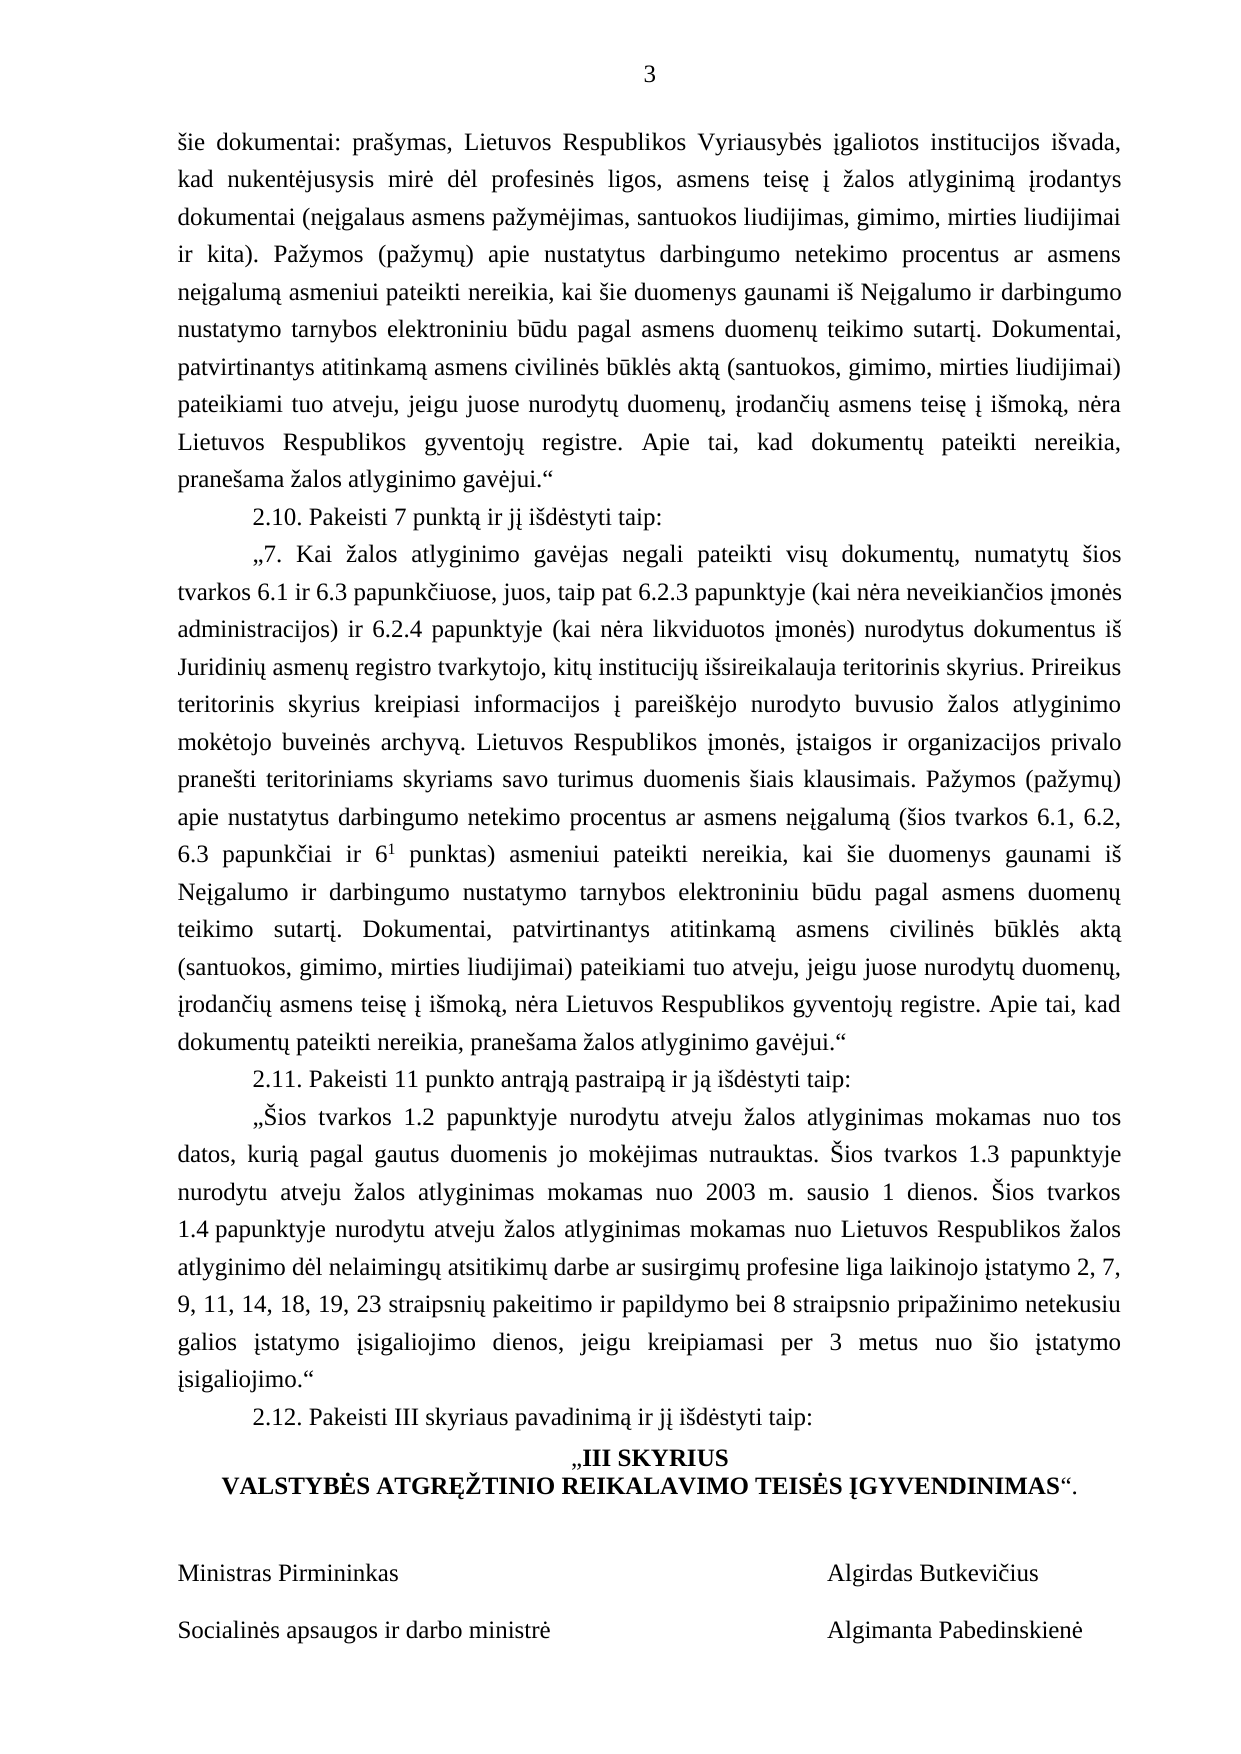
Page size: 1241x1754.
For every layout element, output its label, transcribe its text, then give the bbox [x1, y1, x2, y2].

text 2.12. Pakeisti III skyriaus pavadinimą ir jį išdėstyti taip: [177, 1393, 1122, 1431]
text 2.11. Pakeisti 11 punkto antrąją pastraipą ir ją išdėstyti taip: [177, 1056, 1122, 1093]
text „7. Kai žalos atlyginimo gavėjas negali pateikti visų dokumentų, numatytų šios tvarkos 6.1 ir 6.3 papunkčiuose, juos, taip pat 6.2.3 papunktyje (kai nėra neveikiančios įmonės administracijos) ir 6.2.4 papunktyje (kai nėra likviduotos įmonės) nurodytus dokumentus iš Juridinių asmenų registro tvarkytojo, kitų institucijų išsireikalauja teritorinis skyrius. Prireikus teritorinis skyrius kreipiasi informacijos į pareiškėjo nurodyto buvusio žalos atlyginimo mokėtojo buveinės archyvą. Lietuvos Respublikos įmonės, įstaigos ir organizacijos privalo pranešti teritoriniams skyriams savo turimus duomenis šiais klausimais. Pažymos (pažymų) apie nustatytus darbingumo netekimo procentus ar asmens neįgalumą (šios tvarkos 6.1, 6.2, 6.3 papunkčiai ir 61 punktas) asmeniui pateikti nereikia, kai šie duomenys gaunami iš Neįgalumo ir darbingumo nustatymo tarnybos elektroniniu būdu pagal asmens duomenų teikimo sutartį. Dokumentai, patvirtinantys atitinkamą asmens civilinės būklės aktą (santuokos, gimimo, mirties liudijimai) pateikiami tuo atveju, jeigu juose nurodytų duomenų, įrodančių asmens teisę į išmoką, nėra Lietuvos Respublikos gyventojų registre. Apie tai, kad dokumentų pateikti nereikia, pranešama žalos atlyginimo gavėjui.“ [177, 531, 1122, 1056]
text „III SKYRIUS [177, 1443, 1122, 1471]
text VALSTYBĖS ATGRĘŽTINIO REIKALAVIMO TEISĖS ĮGYVENDINIMAS“. [177, 1471, 1122, 1500]
text „Šios tvarkos 1.2 papunktyje nurodytu atveju žalos atlyginimas mokamas nuo tos datos, kurią pagal gautus duomenis jo mokėjimas nutrauktas. Šios tvarkos 1.3 papunktyje nurodytu atveju žalos atlyginimas mokamas nuo 2003 m. sausio 1 dienos. Šios tvarkos 1.4 papunktyje nurodytu atveju žalos atlyginimas mokamas nuo Lietuvos Respublikos žalos atlyginimo dėl nelaimingų atsitikimų darbe ar susirgimų profesine liga laikinojo įstatymo 2, 7, 9, 11, 14, 18, 19, 23 straipsnių pakeitimo ir papildymo bei 8 straipsnio pripažinimo netekusiu galios įstatymo įsigaliojimo dienos, jeigu kreipiamasi per 3 metus nuo šio įstatymo įsigaliojimo.“ [177, 1093, 1122, 1393]
text Socialinės apsaugos ir darbo ministrė Algimanta Pabedinskienė [177, 1615, 1122, 1644]
text Ministras Pirmininkas Algirdas Butkevičius [177, 1558, 1122, 1586]
text šie dokumentai: prašymas, Lietuvos Respublikos Vyriausybės įgaliotos institucijos išvada, kad nukentėjusysis mirė dėl profesinės ligos, asmens teisę į žalos atlyginimą įrodantys dokumentai (neįgalaus asmens pažymėjimas, santuokos liudijimas, gimimo, mirties liudijimai ir kita). Pažymos (pažymų) apie nustatytus darbingumo netekimo procentus ar asmens neįgalumą asmeniui pateikti nereikia, kai šie duomenys gaunami iš Neįgalumo ir darbingumo nustatymo tarnybos elektroniniu būdu pagal asmens duomenų teikimo sutartį. Dokumentai, patvirtinantys atitinkamą asmens civilinės būklės aktą (santuokos, gimimo, mirties liudijimai) pateikiami tuo atveju, jeigu juose nurodytų duomenų, įrodančių asmens teisę į išmoką, nėra Lietuvos Respublikos gyventojų registre. Apie tai, kad dokumentų pateikti nereikia, pranešama žalos atlyginimo gavėjui.“ [177, 118, 1122, 493]
text 2.10. Pakeisti 7 punktą ir jį išdėstyti taip: [177, 493, 1122, 531]
